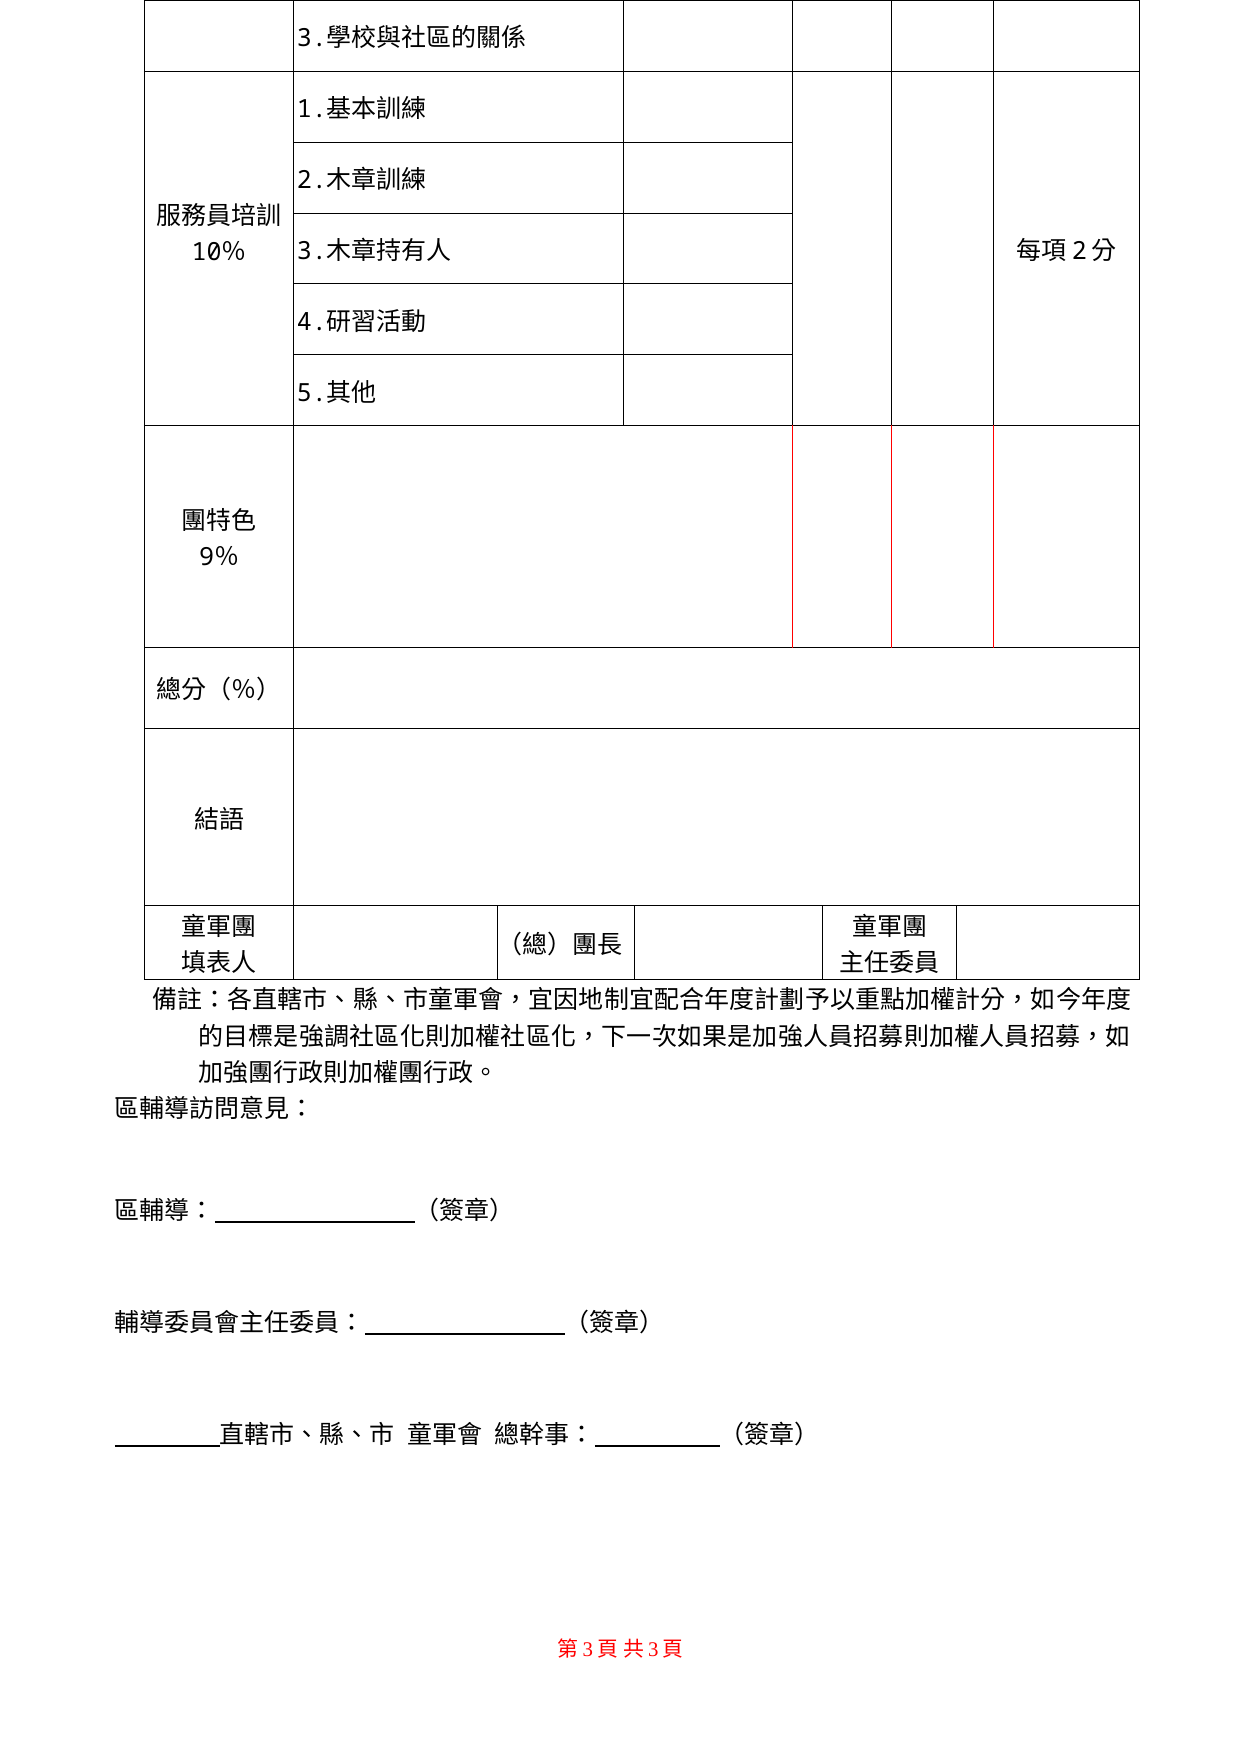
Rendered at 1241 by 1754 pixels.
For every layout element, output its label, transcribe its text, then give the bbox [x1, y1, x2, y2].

table_cell 5.其他 [294, 355, 623, 425]
table_cell [892, 72, 993, 425]
text 備註：各直轄市、縣、市童軍會，宜因地制宜配合年度計劃予以重點加權計分，如今年度的目標是強調社區化則加權社區化，下一次如果是加強人員招募則加權人員招募，如加強團行政則加權團行政。 [152, 980, 1132, 1089]
table_cell 1.基本訓練 [294, 72, 623, 142]
table_cell 2.木章訓練 [294, 143, 623, 212]
table_cell [624, 143, 792, 212]
text 輔導委員會主任委員： （簽章） [114, 1302, 1169, 1338]
table_cell [994, 1, 1139, 71]
table_cell [793, 426, 891, 647]
table_cell 結語 [145, 729, 293, 905]
table_cell [957, 906, 1139, 979]
table_cell 服務員培訓 10％ [145, 72, 293, 425]
table_cell [145, 1, 293, 71]
table_cell [624, 284, 792, 354]
table_cell [294, 906, 497, 979]
table_cell 4.研習活動 [294, 284, 623, 354]
table_cell [624, 355, 792, 425]
table_cell 總分（％） [145, 648, 293, 728]
table_cell [624, 214, 792, 283]
table_cell 3.學校與社區的關係 [294, 1, 623, 71]
table_cell 童軍團 填表人 [145, 906, 293, 979]
table_cell （總）團長 [498, 906, 634, 979]
table_cell [892, 1, 993, 71]
table_cell [624, 1, 792, 71]
table_cell [294, 648, 1139, 728]
table_cell 童軍團 主任委員 [823, 906, 956, 979]
text 區輔導訪問意見： [114, 1089, 1169, 1125]
table_cell [294, 426, 792, 647]
table_cell [624, 72, 792, 142]
table_cell 團特色 9％ [145, 426, 293, 647]
table_cell [892, 426, 993, 647]
text 直轄市、縣、市 童軍會 總幹事： （簽章） [114, 1414, 1169, 1450]
table_cell 3.木章持有人 [294, 214, 623, 283]
table_cell 每項2分 [994, 72, 1139, 425]
table_cell [294, 729, 1139, 905]
table_cell [994, 426, 1139, 647]
table_cell [793, 72, 891, 425]
table_cell [793, 1, 891, 71]
text 區輔導： （簽章） [114, 1190, 1169, 1226]
table_cell [635, 906, 822, 979]
